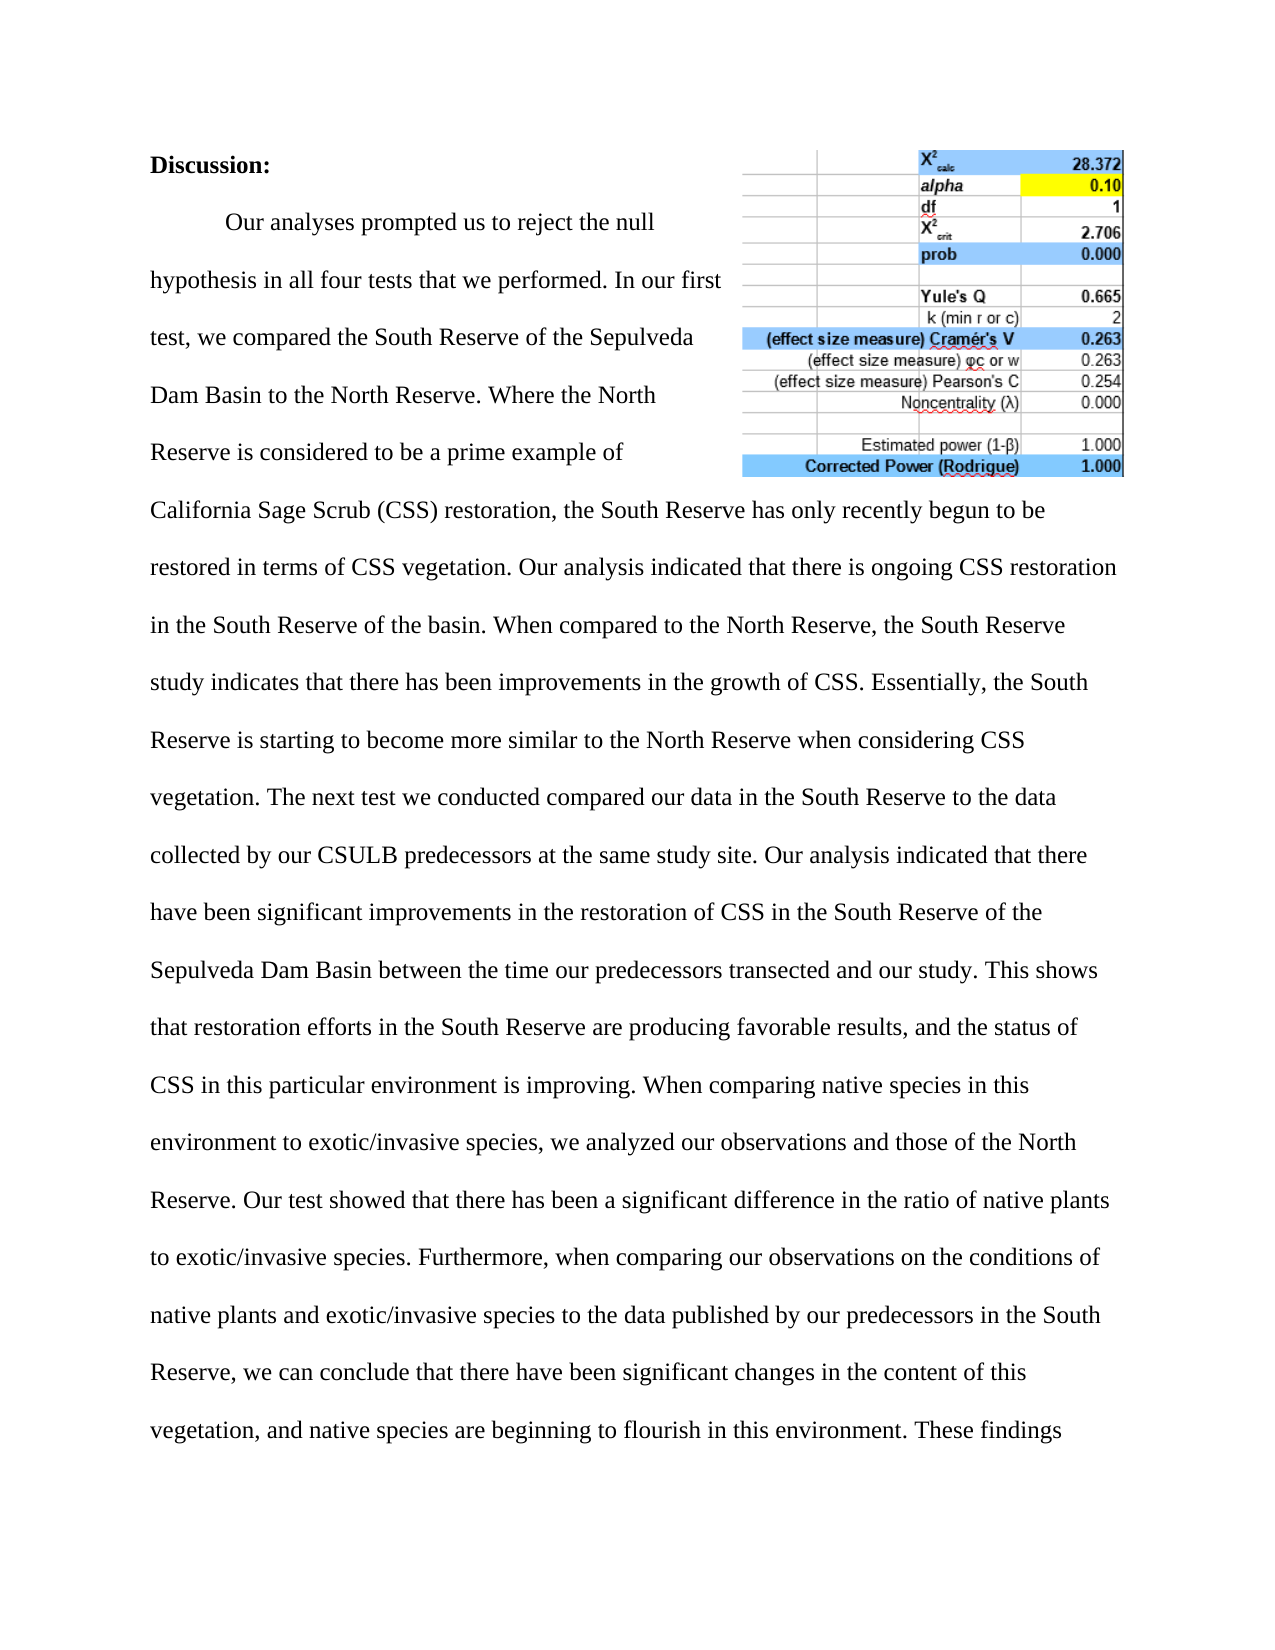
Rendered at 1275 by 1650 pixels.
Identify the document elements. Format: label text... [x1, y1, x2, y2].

text Our analyses prompted us to reject the null hypothesis in all four tests that we performed. In our first test, we compared the South Reserve of the Sepulveda Dam Basin to the North Reserve. Where the North Reserve is considered to be a prime example of California Sage Scrub (CSS) restoration, the South Reserve has only recently begun to be restored in terms of CSS vegetation. Our analysis indicated that there is ongoing CSS restoration in the South Reserve of the basin. When compared to the North Reserve, the South Reserve study indicates that there has been improvements in the growth of CSS. Essentially, the South Reserve is starting to become more similar to the North Reserve when considering CSS vegetation. The next test we conducted compared our data in the South Reserve to the data collected by our CSULB predecessors at the same study site. Our analysis indicated that there have been significant improvements in the restoration of CSS in the South Reserve of the Sepulveda Dam Basin between the time our predecessors transected and our study. This shows that restoration efforts in the South Reserve are producing favorable results, and the status of CSS in this particular environment is improving. When comparing native species in this environment to exotic/invasive species, we analyzed our observations and those of the North Reserve. Our test showed that there has been a significant difference in the ratio of native plants to exotic/invasive species. Furthermore, when comparing our observations on the conditions of native plants and exotic/invasive species to the data published by our predecessors in the South Reserve, we can conclude that there have been significant changes in the content of this vegetation, and native species are beginning to flourish in this environment. These findings [150, 207, 1125, 1444]
picture [742, 150, 1125, 477]
text Discussion: [150, 150, 742, 179]
